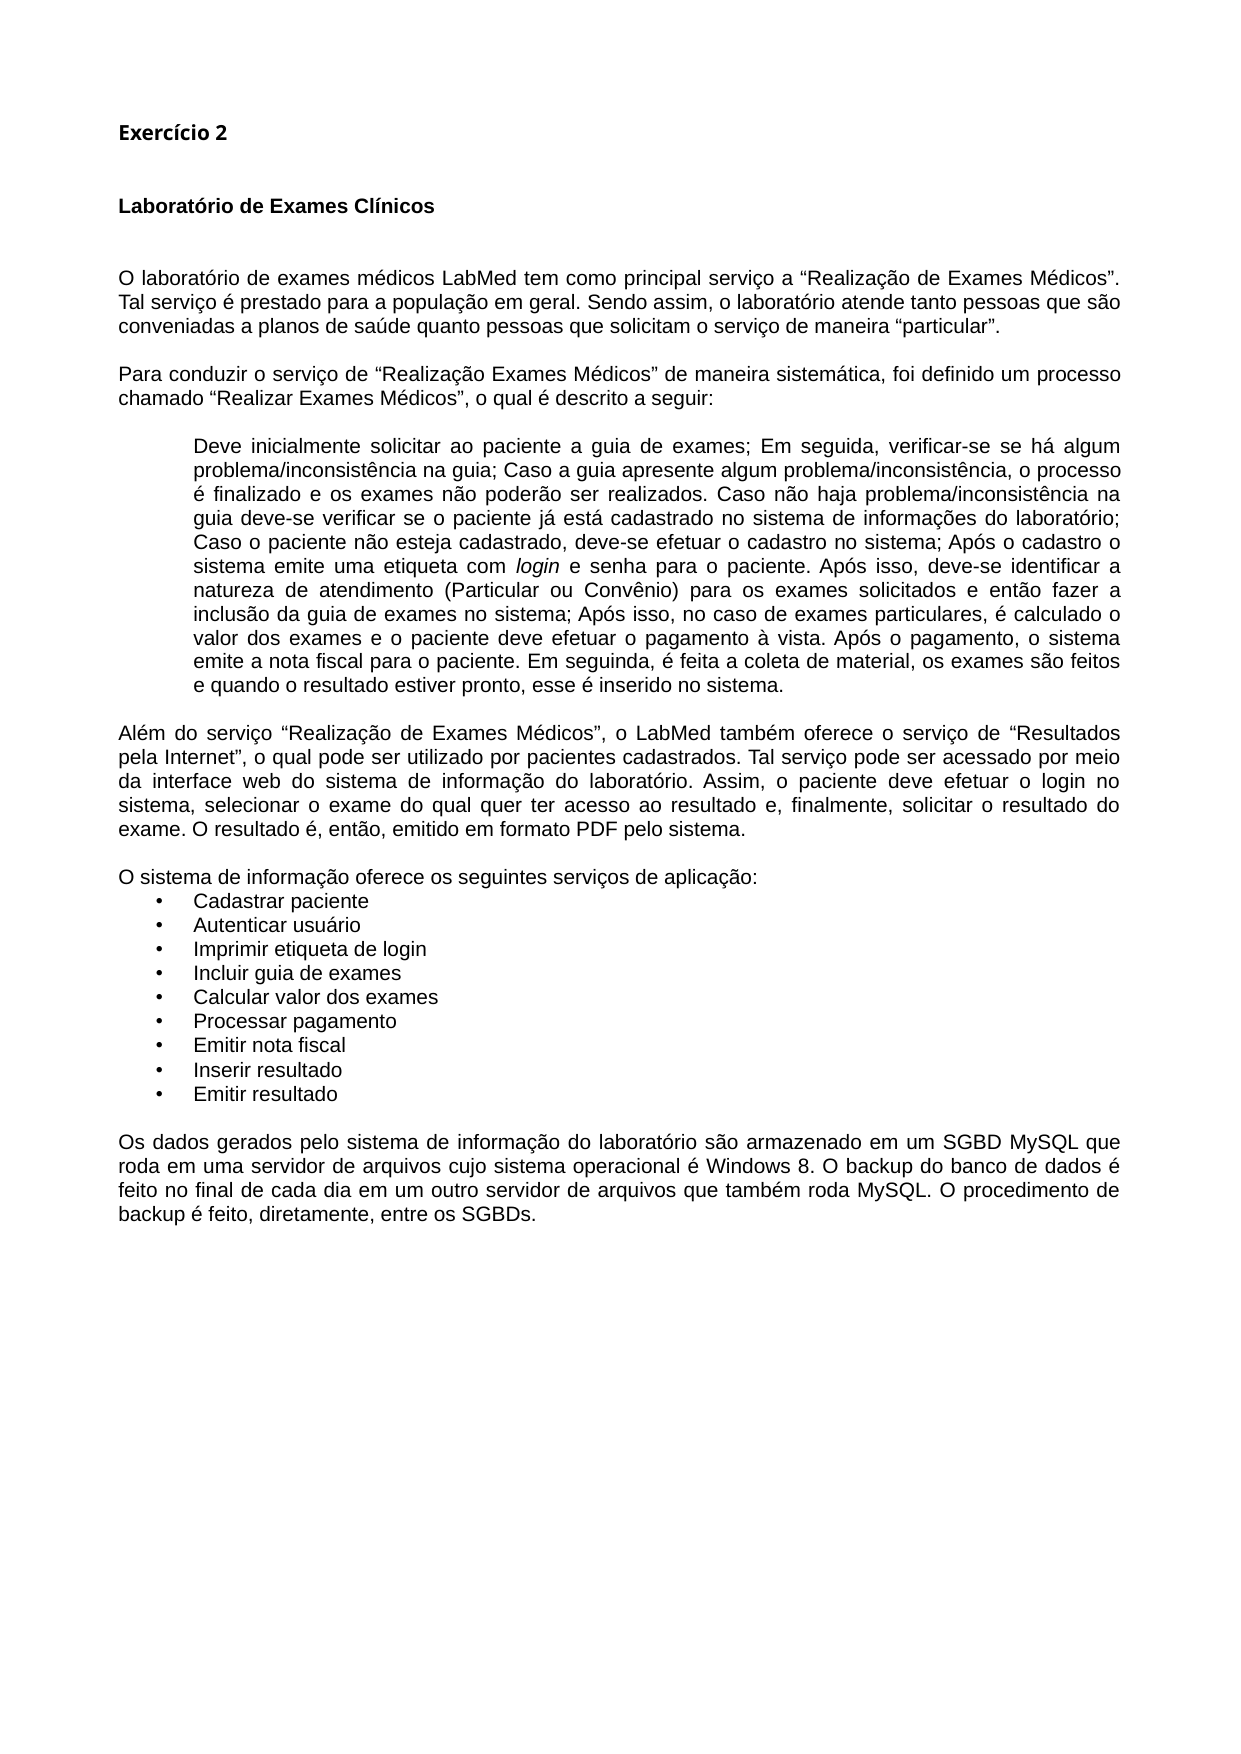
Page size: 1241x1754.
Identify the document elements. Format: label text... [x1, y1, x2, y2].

list Calcular valor dos exames [156, 985, 1122, 1009]
list Imprimir etiqueta de login [156, 937, 1122, 961]
list Emitir resultado [156, 1081, 1122, 1106]
text Além do serviço “Realização de Exames Médicos”, o LabMed também oferece o serviço de “Resultados pela Internet”, o qual pode ser utilizado por pacientes cadastrados. Tal serviço pode ser acessado por meio da interface web do sistema de informação do laboratório. Assim, o paciente deve efetuar o login no sistema, selecionar o exame do qual quer ter acesso ao resultado e, finalmente, solicitar o resultado do exame. O resultado é, então, emitido em formato PDF pelo sistema. [118, 721, 1122, 841]
list Emitir nota fiscal [156, 1033, 1122, 1057]
text Exercício 2 [118, 118, 1122, 147]
text O sistema de informação oferece os seguintes serviços de aplicação: [118, 865, 1122, 889]
list Inserir resultado [156, 1057, 1122, 1081]
list Cadastrar paciente [156, 889, 1122, 913]
list Incluir guia de exames [156, 961, 1122, 985]
list Autenticar usuário [156, 913, 1122, 937]
text Para conduzir o serviço de “Realização Exames Médicos” de maneira sistemática, foi definido um processo chamado “Realizar Exames Médicos”, o qual é descrito a seguir: [118, 362, 1122, 410]
text Laboratório de Exames Clínicos [118, 194, 1122, 218]
list Deve inicialmente solicitar ao paciente a guia de exames; Em seguida, verificar-se se há algum problema/inconsistência na guia; Caso a guia apresente algum problema/inconsistência, o processo é finalizado e os exames não poderão ser realizados. Caso não haja problema/inconsistência na guia deve-se verificar se o paciente já está cadastrado no sistema de informações do laboratório; Caso o paciente não esteja cadastrado, deve-se efetuar o cadastro no sistema; Após o cadastro o sistema emite uma etiqueta com login e senha para o paciente. Após isso, deve-se identificar a natureza de atendimento (Particular ou Convênio) para os exames solicitados e então fazer a inclusão da guia de exames no sistema; Após isso, no caso de exames particulares, é calculado o valor dos exames e o paciente deve efetuar o pagamento à vista. Após o pagamento, o sistema emite a nota fiscal para o paciente. Em seguinda, é feita a coleta de material, os exames são feitos e quando o resultado estiver pronto, esse é inserido no sistema. [156, 434, 1122, 697]
text O laboratório de exames médicos LabMed tem como principal serviço a “Realização de Exames Médicos”. Tal serviço é prestado para a população em geral. Sendo assim, o laboratório atende tanto pessoas que são conveniadas a planos de saúde quanto pessoas que solicitam o serviço de maneira “particular”. [118, 266, 1122, 338]
text Os dados gerados pelo sistema de informação do laboratório são armazenado em um SGBD MySQL que roda em uma servidor de arquivos cujo sistema operacional é Windows 8. O backup do banco de dados é feito no final de cada dia em um outro servidor de arquivos que também roda MySQL. O procedimento de backup é feito, diretamente, entre os SGBDs. [118, 1129, 1122, 1225]
list Processar pagamento [156, 1009, 1122, 1033]
